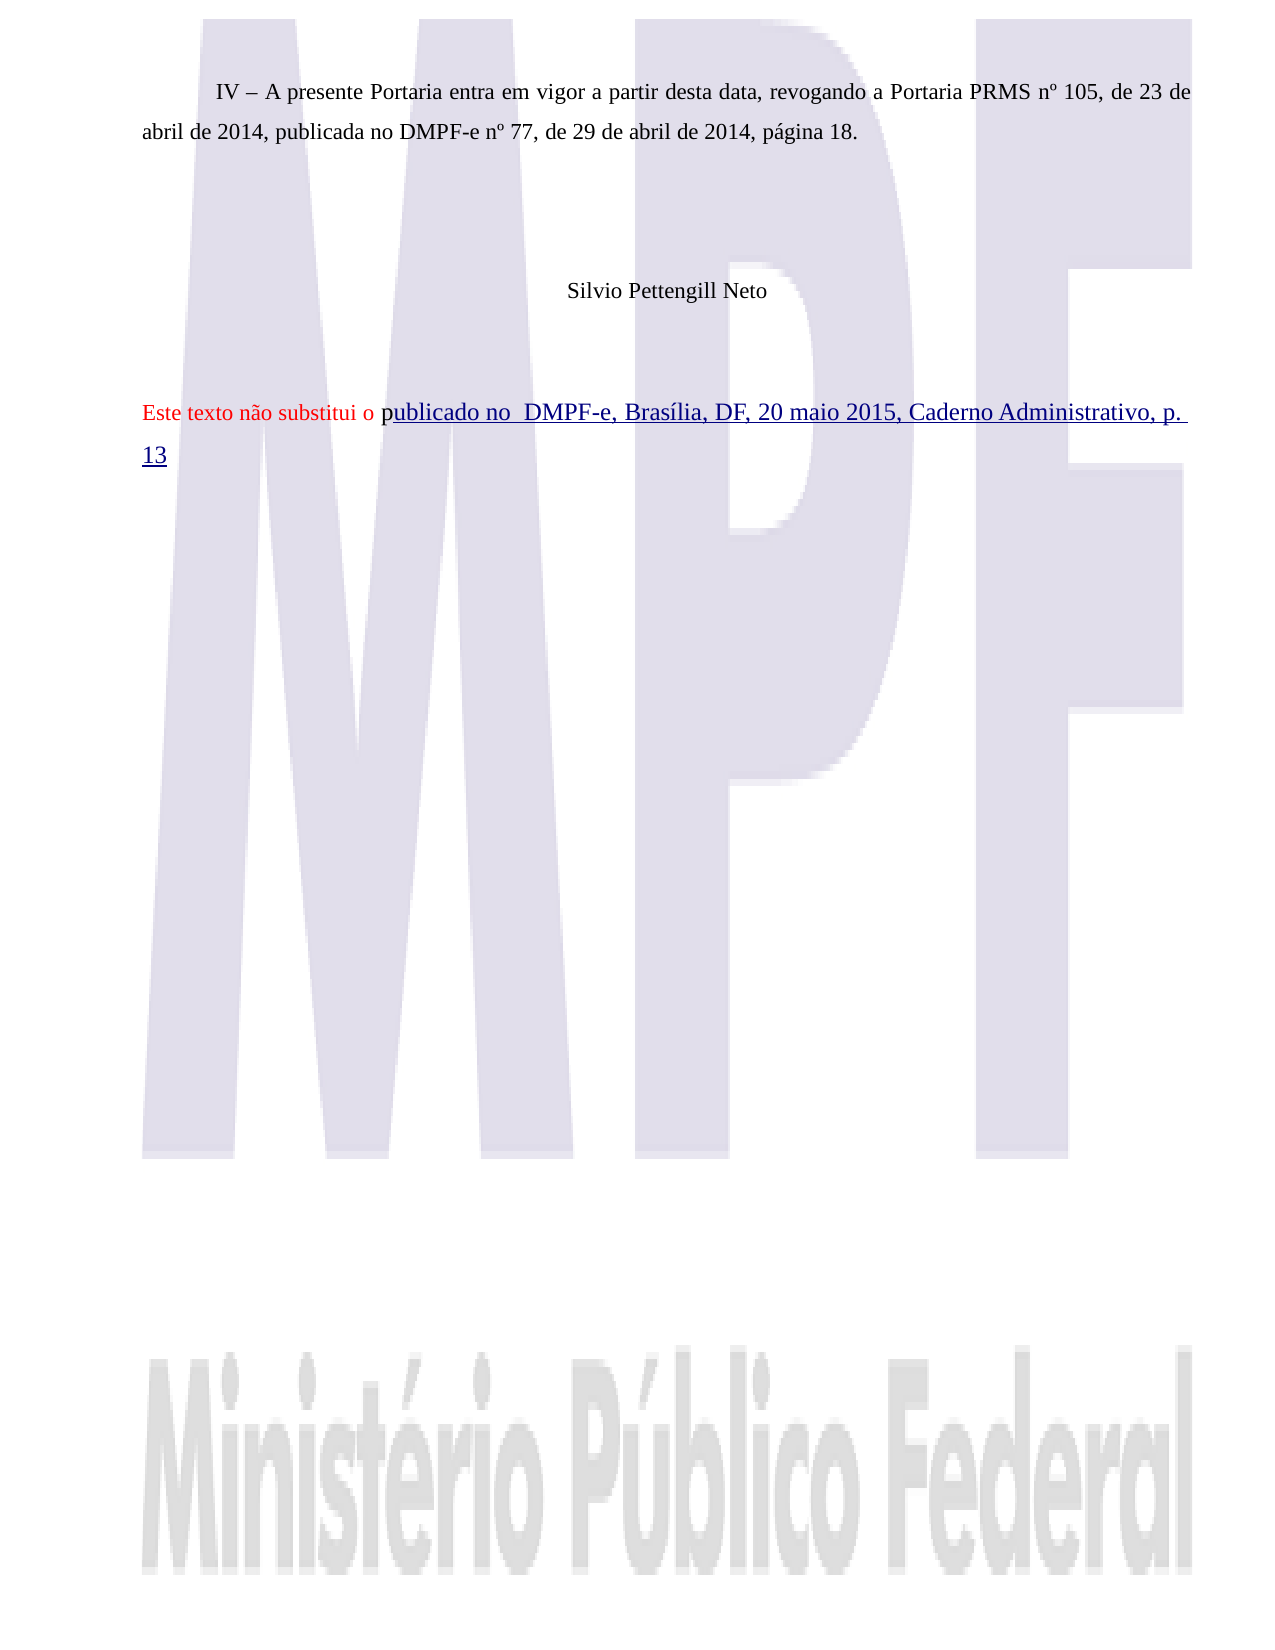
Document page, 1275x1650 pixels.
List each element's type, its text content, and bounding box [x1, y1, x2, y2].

text Este texto não substitui o publicado no DMPF-e, Brasília, DF, 20 maio 2015, Caderno Administrativo, p. 13 [142, 396, 1192, 469]
text IV – A presente Portaria entra em vigor a partir desta data, revogando a Portaria PRMS nº 105, de 23 de abril de 2014, publicada no DMPF-e nº 77, de 29 de abril de 2014, página 18. [142, 78, 1192, 144]
picture [141, 19, 1193, 1575]
text Silvio Pettengill Neto [142, 277, 1192, 303]
